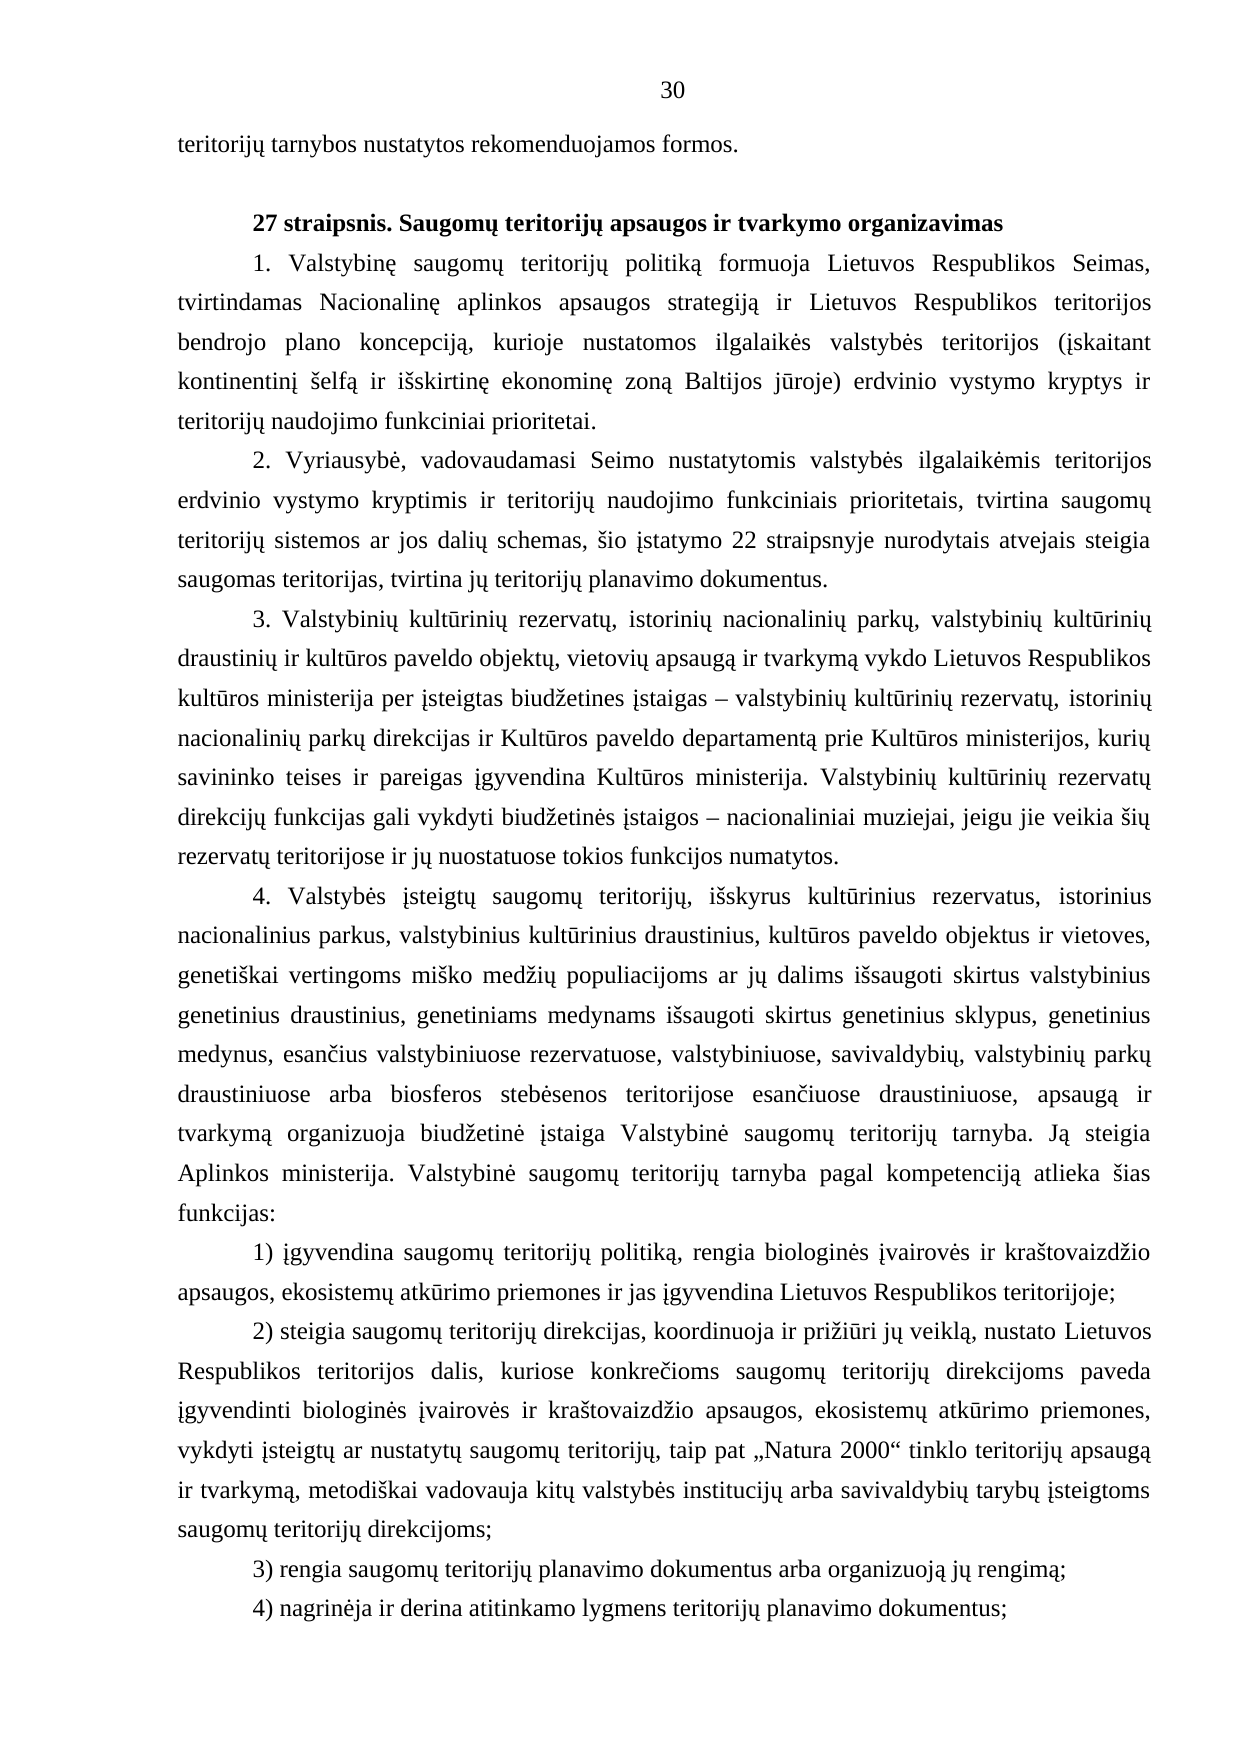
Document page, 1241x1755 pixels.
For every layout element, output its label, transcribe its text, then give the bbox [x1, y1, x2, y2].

text 2) steigia saugomų teritorijų direkcijas, koordinuoja ir prižiūri jų veiklą, nustato Lietuvos Respublikos teritorijos dalis, kuriose konkrečioms saugomų teritorijų direkcijoms paveda įgyvendinti biologinės įvairovės ir kraštovaizdžio apsaugos, ekosistemų atkūrimo priemones, vykdyti įsteigtų ar nustatytų saugomų teritorijų, taip pat „Natura 2000“ tinklo teritorijų apsaugą ir tvarkymą, metodiškai vadovauja kitų valstybės institucijų arba savivaldybių tarybų įsteigtoms saugomų teritorijų direkcijoms; [177, 1306, 1152, 1543]
text 4. Valstybės įsteigtų saugomų teritorijų, išskyrus kultūrinius rezervatus, istorinius nacionalinius parkus, valstybinius kultūrinius draustinius, kultūros paveldo objektus ir vietoves, genetiškai vertingoms miško medžių populiacijoms ar jų dalims išsaugoti skirtus valstybinius genetinius draustinius, genetiniams medynams išsaugoti skirtus genetinius sklypus, genetinius medynus, esančius valstybiniuose rezervatuose, valstybiniuose, savivaldybių, valstybinių parkų draustiniuose arba biosferos stebėsenos teritorijose esančiuose draustiniuose, apsaugą ir tvarkymą organizuoja biudžetinė įstaiga Valstybinė saugomų teritorijų tarnyba. Ją steigia Aplinkos ministerija. Valstybinė saugomų teritorijų tarnyba pagal kompetenciją atlieka šias funkcijas: [177, 870, 1152, 1226]
text 3) rengia saugomų teritorijų planavimo dokumentus arba organizuoją jų rengimą; [177, 1543, 1152, 1583]
text 1) įgyvendina saugomų teritorijų politiką, rengia biologinės įvairovės ir kraštovaizdžio apsaugos, ekosistemų atkūrimo priemones ir jas įgyvendina Lietuvos Respublikos teritorijoje; [177, 1226, 1152, 1306]
text 1. Valstybinę saugomų teritorijų politiką formuoja Lietuvos Respublikos Seimas, tvirtindamas Nacionalinę aplinkos apsaugos strategiją ir Lietuvos Respublikos teritorijos bendrojo plano koncepciją, kurioje nustatomos ilgalaikės valstybės teritorijos (įskaitant kontinentinį šelfą ir išskirtinę ekonominę zoną Baltijos jūroje) erdvinio vystymo kryptys ir teritorijų naudojimo funkciniai prioritetai. [177, 237, 1152, 435]
text 3. Valstybinių kultūrinių rezervatų, istorinių nacionalinių parkų, valstybinių kultūrinių draustinių ir kultūros paveldo objektų, vietovių apsaugą ir tvarkymą vykdo Lietuvos Respublikos kultūros ministerija per įsteigtas biudžetines įstaigas – valstybinių kultūrinių rezervatų, istorinių nacionalinių parkų direkcijas ir Kultūros paveldo departamentą prie Kultūros ministerijos, kurių savininko teises ir pareigas įgyvendina Kultūros ministerija. Valstybinių kultūrinių rezervatų direkcijų funkcijas gali vykdyti biudžetinės įstaigos – nacionaliniai muziejai, jeigu jie veikia šių rezervatų teritorijose ir jų nuostatuose tokios funkcijos numatytos. [177, 593, 1152, 870]
text 2. Vyriausybė, vadovaudamasi Seimo nustatytomis valstybės ilgalaikėmis teritorijos erdvinio vystymo kryptimis ir teritorijų naudojimo funkciniais prioritetais, tvirtina saugomų teritorijų sistemos ar jos dalių schemas, šio įstatymo 22 straipsnyje nurodytais atvejais steigia saugomas teritorijas, tvirtina jų teritorijų planavimo dokumentus. [177, 435, 1152, 593]
text 4) nagrinėja ir derina atitinkamo lygmens teritorijų planavimo dokumentus; [177, 1583, 1152, 1622]
text teritorijų tarnybos nustatytos rekomenduojamos formos. [177, 118, 1152, 158]
text 27 straipsnis. Saugomų teritorijų apsaugos ir tvarkymo organizavimas [177, 197, 1152, 237]
